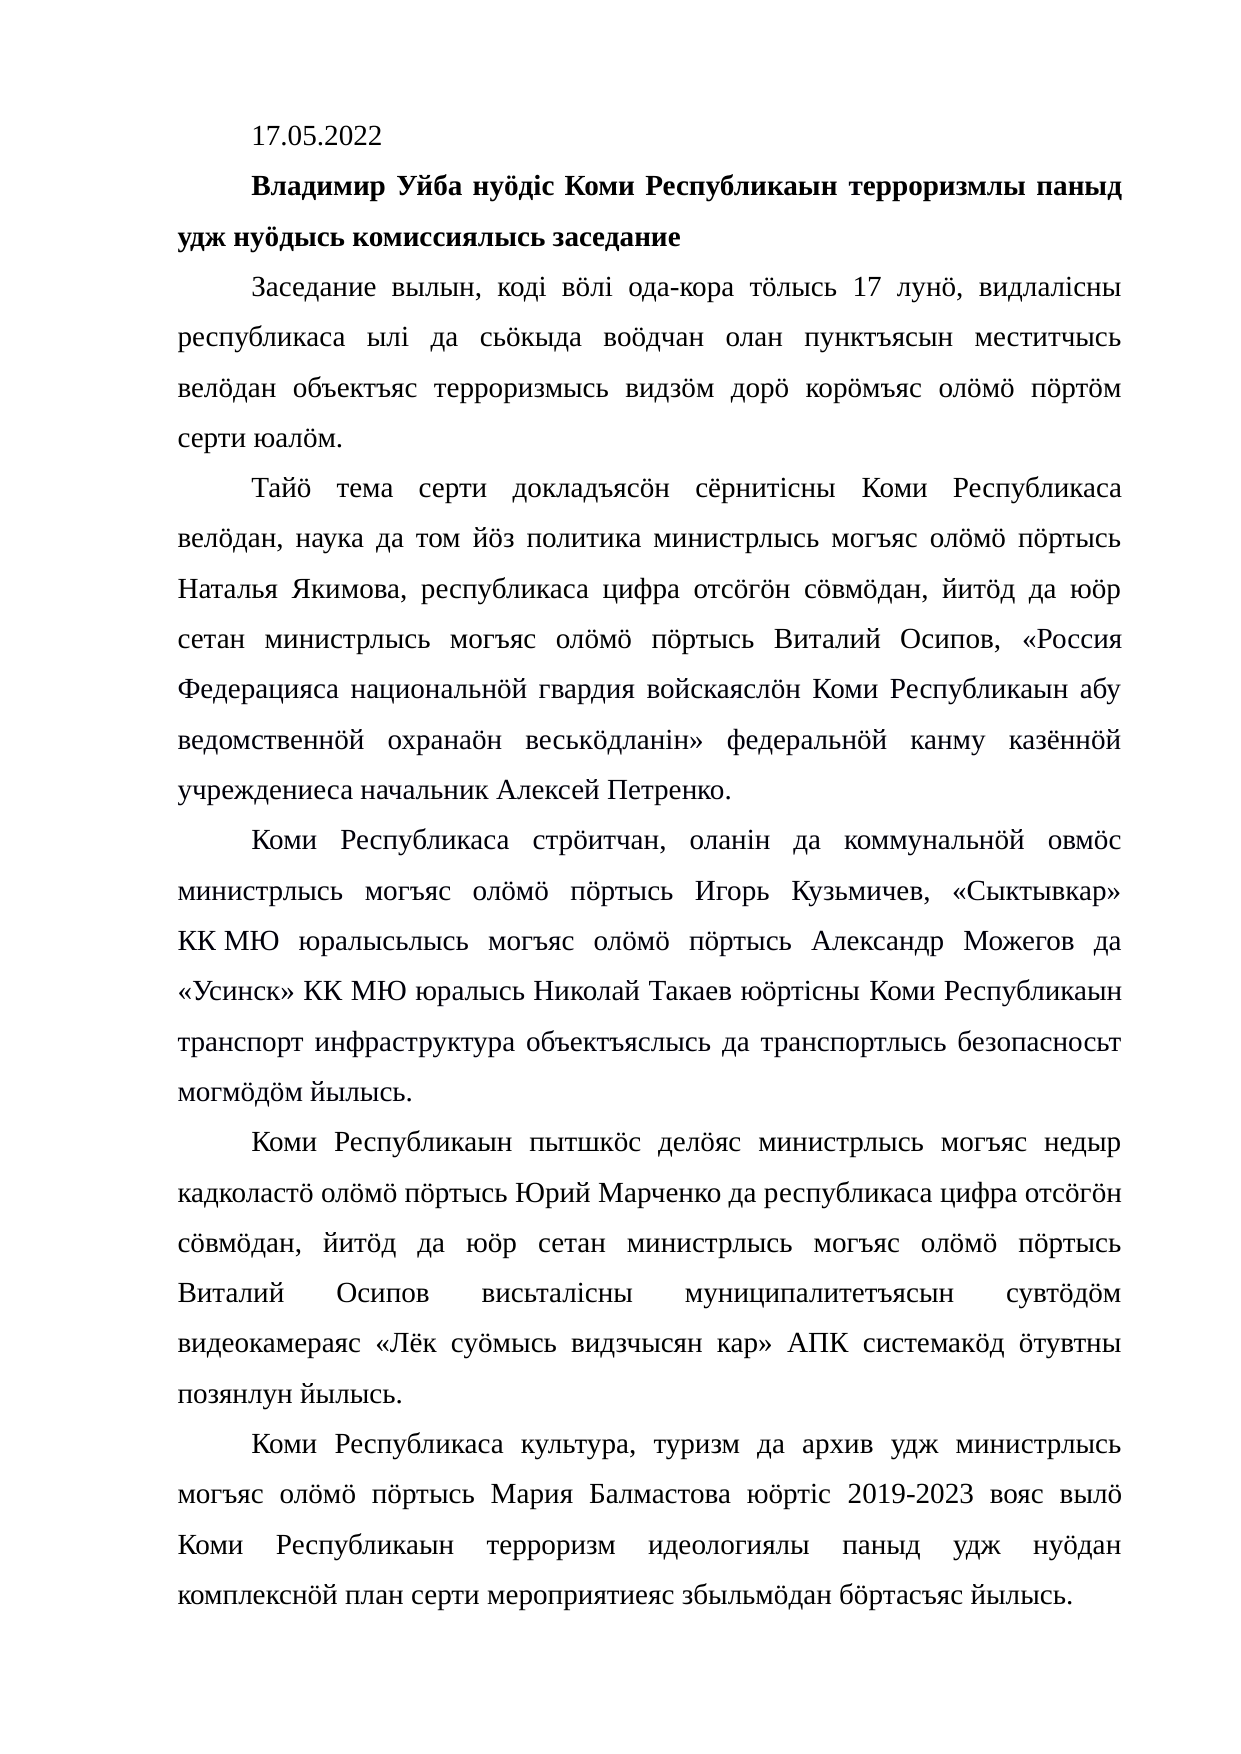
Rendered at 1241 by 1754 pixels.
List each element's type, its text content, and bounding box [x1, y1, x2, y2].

text Тайӧ тема серти докладъясӧн сёрнитісны Коми Республикаса велӧдан, наука да том йӧз политика министрлысь могъяс олӧмӧ пӧртысь Наталья Якимова, республикаса цифра отсӧгӧн сӧвмӧдан, йитӧд да юӧр сетан министрлысь могъяс олӧмӧ пӧртысь Виталий Осипов, «Россия Федерацияса национальнӧй гвардия войскаяслӧн Коми Республикаын абу ведомственнӧй охранаӧн веськӧдланін» федеральнӧй канму казённӧй учреждениеса начальник Алексей Петренко. [177, 470, 1122, 806]
text Заседание вылын, коді вӧлі ода-кора тӧлысь 17 лунӧ, видлалісны республикаса ылі да сьӧкыда воӧдчан олан пунктъясын меститчысь велӧдан объектъяс терроризмысь видзӧм дорӧ корӧмъяс олӧмӧ пӧртӧм серти юалӧм. [177, 269, 1122, 453]
text Коми Республикаса культура, туризм да архив удж министрлысь могъяс олӧмӧ пӧртысь Мария Балмастова юӧртіс 2019-2023 вояс вылӧ Коми Республикаын терроризм идеологиялы паныд удж нуӧдан комплекснӧй план серти мероприятиеяс збыльмӧдан бӧртасъяс йылысь. [177, 1426, 1122, 1611]
text Владимир Уйба нуӧдіс Коми Республикаын терроризмлы паныд удж нуӧдысь комиссиялысь заседание [177, 168, 1122, 252]
text Коми Республикаса стрӧитчан, оланін да коммунальнӧй овмӧс министрлысь могъяс олӧмӧ пӧртысь Игорь Кузьмичев, «Сыктывкар» КК МЮ юралысьлысь могъяс олӧмӧ пӧртысь Александр Можегов да «Усинск» КК МЮ юралысь Николай Такаев юӧртісны Коми Республикаын транспорт инфраструктура объектъяслысь да транспортлысь безопасносьт могмӧдӧм йылысь. [177, 822, 1122, 1108]
text 17.05.2022 [177, 118, 1122, 152]
text Коми Республикаын пытшкӧс делӧяс министрлысь могъяс недыр кадколастӧ олӧмӧ пӧртысь Юрий Марченко да республикаса цифра отсӧгӧн сӧвмӧдан, йитӧд да юӧр сетан министрлысь могъяс олӧмӧ пӧртысь Виталий Осипов висьталісны муниципалитетъясын сувтӧдӧм видеокамераяс «Лёк суӧмысь видзчысян кар» АПК системакӧд ӧтувтны позянлун йылысь. [177, 1124, 1122, 1409]
